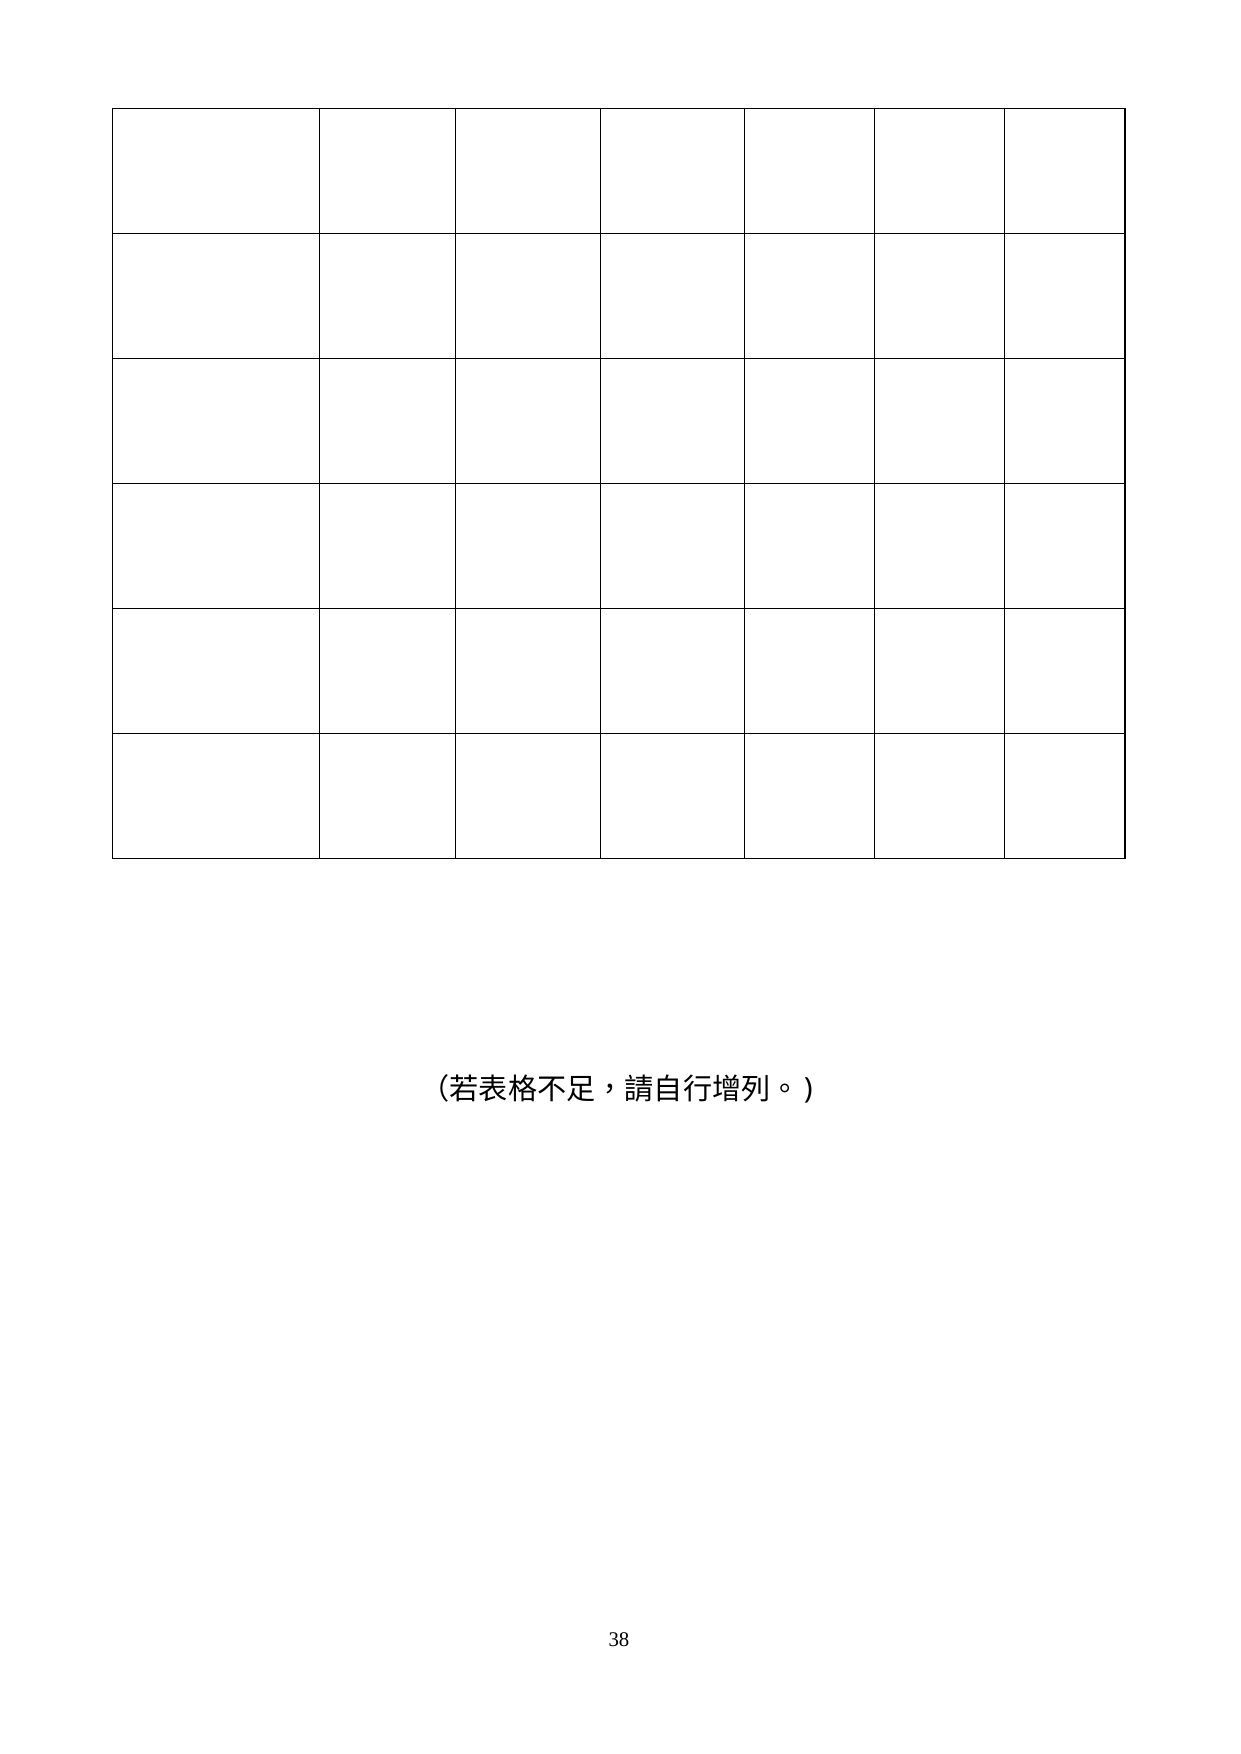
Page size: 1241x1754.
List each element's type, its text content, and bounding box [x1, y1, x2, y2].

table_cell [875, 609, 1004, 733]
table_cell [601, 734, 744, 858]
table_cell [320, 609, 455, 733]
table_cell [320, 359, 455, 483]
table_cell [320, 234, 455, 358]
table_cell [456, 734, 600, 858]
table_cell [601, 359, 744, 483]
table_cell [1005, 359, 1124, 483]
table_cell [745, 484, 874, 608]
table_cell [601, 609, 744, 733]
table_cell [320, 109, 455, 233]
table_cell [113, 484, 319, 608]
table_cell [1005, 609, 1124, 733]
table_cell [601, 234, 744, 358]
table_cell [875, 484, 1004, 608]
table_cell [113, 734, 319, 858]
table_cell [456, 359, 600, 483]
table_cell [745, 609, 874, 733]
table_cell [601, 109, 744, 233]
table_cell [1005, 484, 1124, 608]
table_cell [875, 359, 1004, 483]
table_cell [320, 484, 455, 608]
table_cell [113, 609, 319, 733]
text （若表格不足，請自行增列。) [112, 1045, 1125, 1108]
table_cell [456, 109, 600, 233]
table_cell [1005, 109, 1124, 233]
table_cell [745, 359, 874, 483]
table_cell [320, 734, 455, 858]
table_cell [875, 234, 1004, 358]
table_cell [456, 609, 600, 733]
table_cell [601, 484, 744, 608]
table_cell [875, 734, 1004, 858]
table_cell [113, 359, 319, 483]
table_cell [875, 109, 1004, 233]
table_cell [745, 234, 874, 358]
table_cell [113, 234, 319, 358]
table_cell [1005, 734, 1124, 858]
table_cell [1005, 234, 1124, 358]
table_cell [745, 109, 874, 233]
table_cell [456, 234, 600, 358]
table_cell [456, 484, 600, 608]
table_cell [745, 734, 874, 858]
table_cell [113, 109, 319, 233]
